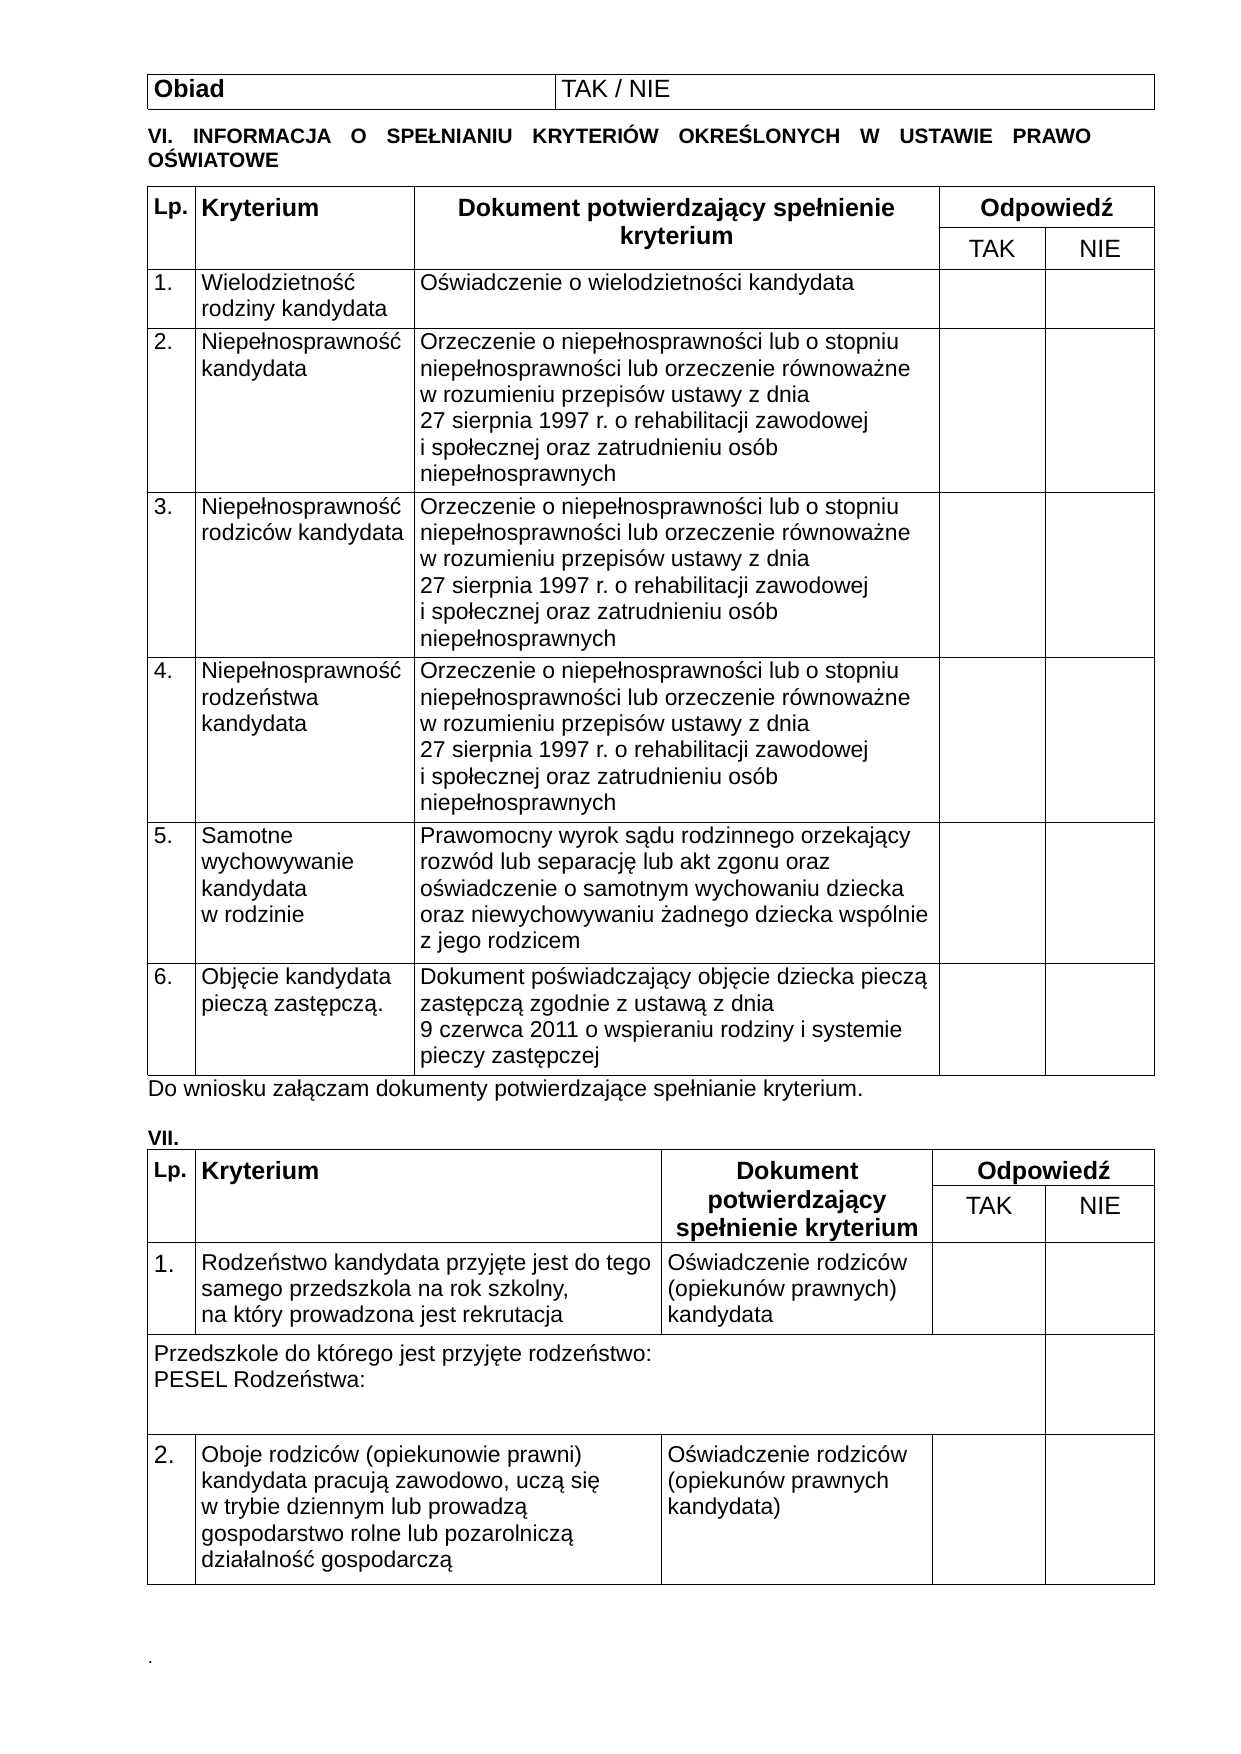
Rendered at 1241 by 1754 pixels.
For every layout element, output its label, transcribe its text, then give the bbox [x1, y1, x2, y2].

table_cell [1046, 493, 1154, 657]
table_cell 6. [148, 964, 195, 1074]
table_cell Obiad [148, 75, 555, 109]
table_cell Niepełnosprawność rodzeństwa kandydata [196, 658, 414, 821]
table_cell [1046, 329, 1154, 492]
table_cell [1046, 1335, 1154, 1434]
table_cell [940, 493, 1045, 657]
table_cell [1046, 964, 1154, 1074]
table_header Lp. [148, 187, 195, 268]
table_header Lp. [148, 1150, 195, 1242]
table_cell [1046, 1243, 1154, 1333]
table_cell 1. [148, 1243, 195, 1333]
table_cell TAK [933, 1186, 1045, 1242]
table_cell [940, 823, 1045, 963]
table_cell Wielodzietność rodziny kandydata [196, 270, 414, 328]
text VII. [148, 1125, 1092, 1149]
table_cell NIE [1046, 228, 1154, 268]
table_cell Orzeczenie o niepełnosprawności lub o stopniu niepełnosprawności lub orzeczenie równoważne w rozumieniu przepisów ustawy z dnia 27 sierpnia 1997 r. o rehabilitacji zawodowej i społecznej oraz zatrudnieniu osób niepełnosprawnych [415, 493, 939, 657]
table_cell Oboje rodziców (opiekunowie prawni) kandydata pracują zawodowo, uczą się w trybie dziennym lub prowadzą gospodarstwo rolne lub pozarolniczą działalność gospodarczą [196, 1435, 661, 1584]
table_cell Oświadczenie o wielodzietności kandydata [415, 270, 939, 328]
table_cell Objęcie kandydata pieczą zastępczą. [196, 964, 414, 1074]
table_cell [1046, 270, 1154, 328]
table_cell 5. [148, 823, 195, 963]
table_cell 2. [148, 1435, 195, 1584]
table_cell [940, 658, 1045, 821]
text VI. INFORMACJA O SPEŁNIANIU KRYTERIÓW OKREŚLONYCH W USTAWIE PRAWO OŚWIATOWE [148, 124, 1092, 172]
table_cell Oświadczenie rodziców (opiekunów prawnych) kandydata [662, 1243, 932, 1333]
table_cell Przedszkole do którego jest przyjęte rodzeństwo: PESEL Rodzeństwa: [148, 1335, 1045, 1434]
table_header Kryterium [196, 1150, 661, 1242]
table_cell [1046, 658, 1154, 821]
table_cell 4. [148, 658, 195, 821]
table_cell Orzeczenie o niepełnosprawności lub o stopniu niepełnosprawności lub orzeczenie równoważne w rozumieniu przepisów ustawy z dnia 27 sierpnia 1997 r. o rehabilitacji zawodowej i społecznej oraz zatrudnieniu osób niepełnosprawnych [415, 658, 939, 821]
table_cell NIE [1046, 1186, 1154, 1242]
table_cell [940, 964, 1045, 1074]
table_cell Niepełnosprawność rodziców kandydata [196, 493, 414, 657]
table_cell 2. [148, 329, 195, 492]
table_cell TAK [940, 228, 1045, 268]
table_cell [940, 270, 1045, 328]
table_header Odpowiedź [940, 187, 1154, 227]
table_cell Dokument poświadczający objęcie dziecka pieczą zastępczą zgodnie z ustawą z dnia 9 czerwca 2011 o wspieraniu rodziny i systemie pieczy zastępczej [415, 964, 939, 1074]
table_cell Prawomocny wyrok sądu rodzinnego orzekający rozwód lub separację lub akt zgonu oraz oświadczenie o samotnym wychowaniu dziecka oraz niewychowywaniu żadnego dziecka wspólnie z jego rodzicem [415, 823, 939, 963]
table_cell 1. [148, 270, 195, 328]
table_cell Niepełnosprawność kandydata [196, 329, 414, 492]
table_header Dokument potwierdzający spełnienie kryterium [415, 187, 939, 268]
table_header Dokument potwierdzający spełnienie kryterium [662, 1150, 932, 1242]
table_cell [1046, 823, 1154, 963]
table_cell [933, 1243, 1045, 1333]
table_cell Orzeczenie o niepełnosprawności lub o stopniu niepełnosprawności lub orzeczenie równoważne w rozumieniu przepisów ustawy z dnia 27 sierpnia 1997 r. o rehabilitacji zawodowej i społecznej oraz zatrudnieniu osób niepełnosprawnych [415, 329, 939, 492]
table_cell 3. [148, 493, 195, 657]
text Do wniosku załączam dokumenty potwierdzające spełnianie kryterium. [148, 1076, 1092, 1101]
table_header Kryterium [196, 187, 414, 268]
table_cell [940, 329, 1045, 492]
table_cell Samotne wychowywanie kandydata w rodzinie [196, 823, 414, 963]
table_cell Oświadczenie rodziców (opiekunów prawnych kandydata) [662, 1435, 932, 1584]
table_header Odpowiedź [933, 1150, 1154, 1184]
table_cell Rodzeństwo kandydata przyjęte jest do tego samego przedszkola na rok szkolny, na który prowadzona jest rekrutacja [196, 1243, 661, 1333]
table_cell [933, 1435, 1045, 1584]
table_cell [1046, 1435, 1154, 1584]
table_cell TAK / NIE [556, 75, 1154, 109]
